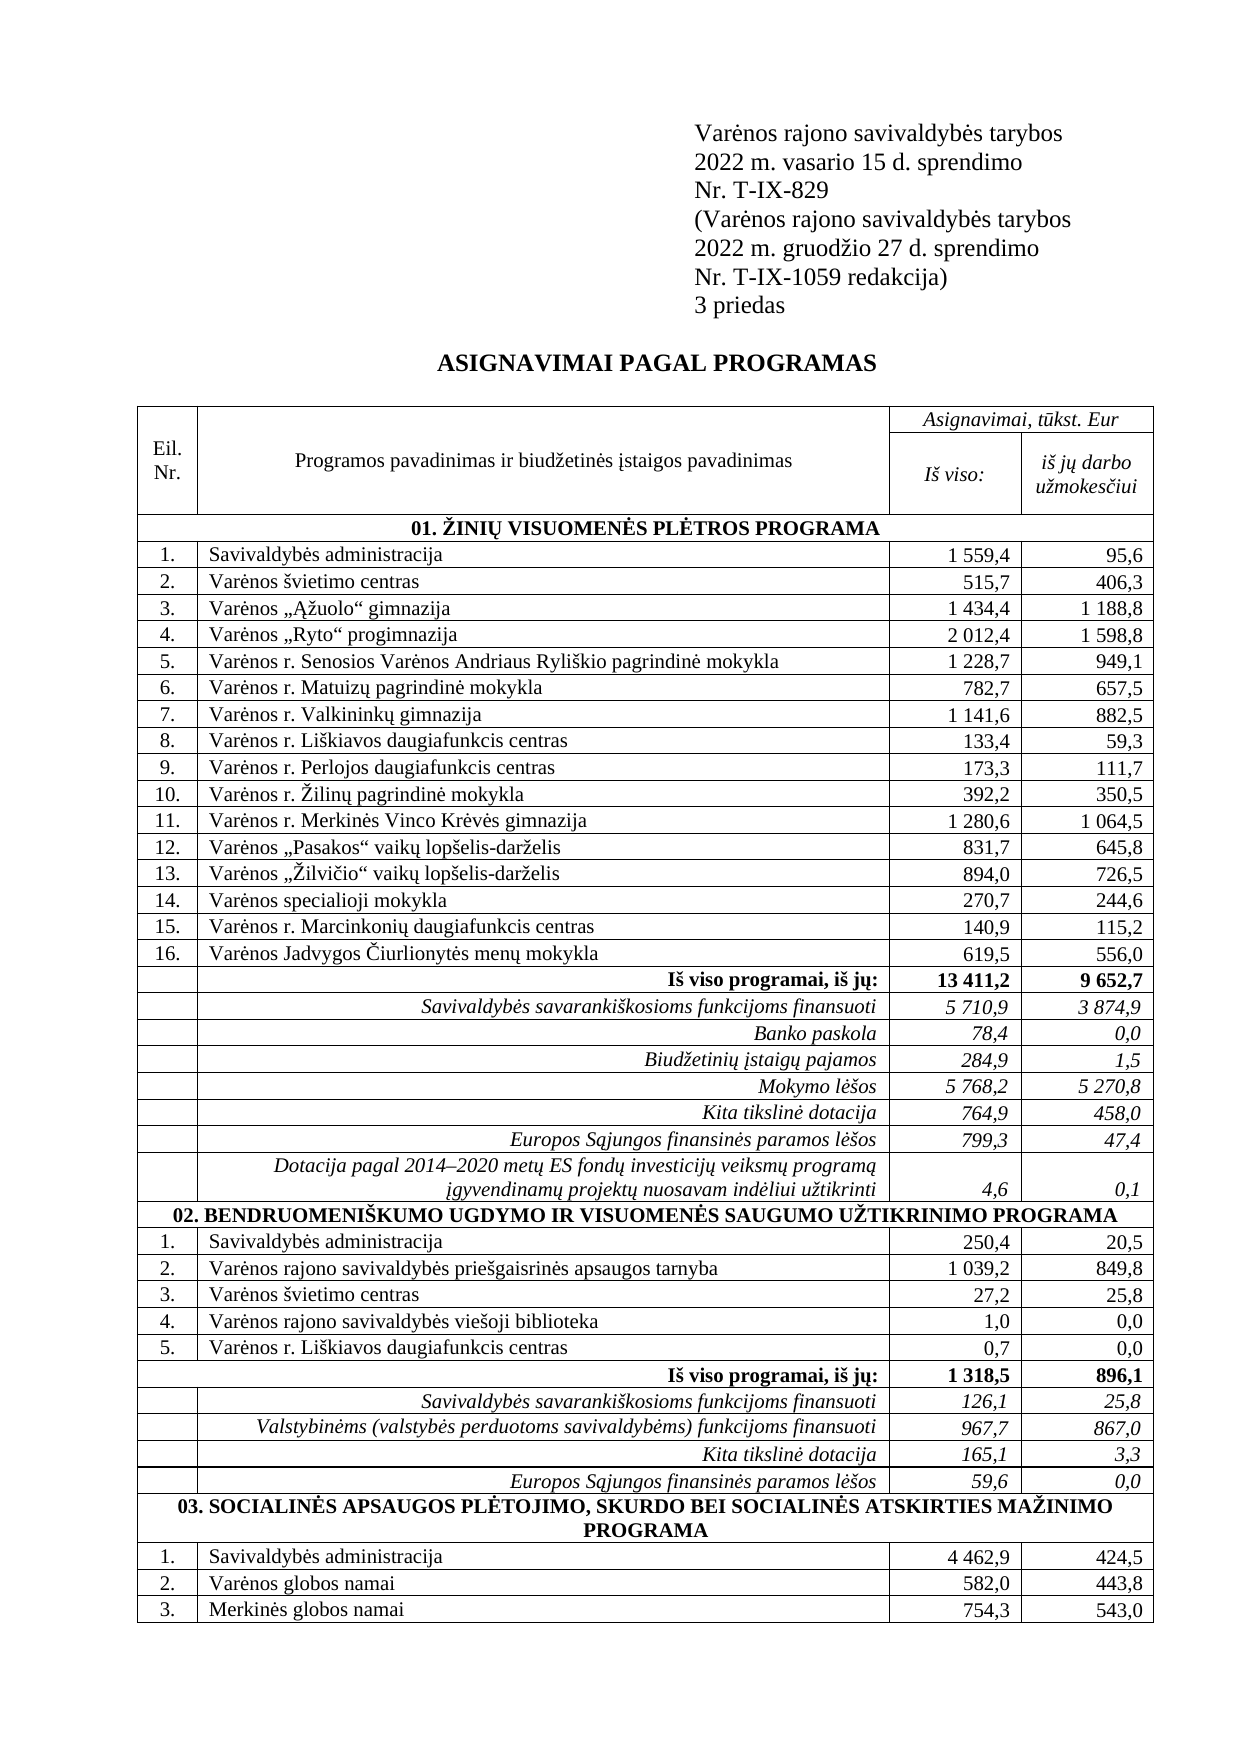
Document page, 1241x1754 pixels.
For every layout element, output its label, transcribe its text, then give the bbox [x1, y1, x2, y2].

table_cell 1 228,7 [890, 648, 1021, 673]
table_cell 556,0 [1022, 940, 1153, 966]
table_cell [1154, 647, 1177, 673]
table_cell Varėnos „Pasakos“ vaikų lopšelis-darželis [198, 834, 889, 859]
table_cell 882,5 [1022, 701, 1153, 727]
table_cell [1154, 674, 1177, 700]
table_cell 0,1 [1022, 1153, 1153, 1201]
table_cell 59,6 [890, 1468, 1021, 1493]
table_cell 10. [138, 781, 197, 806]
table_cell [138, 1046, 197, 1072]
table_cell Varėnos r. Žilinų pagrindinė mokykla [198, 781, 889, 806]
table_cell 1,0 [890, 1308, 1021, 1333]
table_cell [1154, 1440, 1177, 1466]
table_cell 16. [138, 940, 197, 966]
table_cell 244,6 [1022, 887, 1153, 912]
table_cell [138, 1388, 197, 1413]
table_cell 1. [138, 542, 197, 567]
table_cell 894,0 [890, 860, 1021, 886]
table_cell Biudžetinių įstaigų pajamos [198, 1046, 889, 1072]
table_cell 2 012,4 [890, 621, 1021, 647]
table_cell 20,5 [1022, 1228, 1153, 1254]
table_cell 25,8 [1022, 1388, 1153, 1413]
table_cell [1154, 1466, 1177, 1493]
table_cell [1154, 727, 1177, 753]
table_header Eil. Nr. [138, 407, 197, 514]
table_cell 47,4 [1022, 1126, 1153, 1152]
table_cell 896,1 [1022, 1361, 1153, 1387]
table_cell [1154, 541, 1177, 567]
table_cell 1 141,6 [890, 701, 1021, 727]
text Varėnos rajono savivaldybės tarybos [694, 118, 1181, 147]
table_cell 1 188,8 [1022, 595, 1153, 620]
table_cell 831,7 [890, 834, 1021, 859]
table_cell [1154, 1201, 1177, 1227]
table_cell Varėnos „Ąžuolo“ gimnazija [198, 595, 889, 620]
table_cell Kita tikslinė dotacija [198, 1100, 889, 1125]
table_cell Savivaldybės administracija [198, 1543, 889, 1569]
table_cell 1 559,4 [890, 542, 1021, 567]
table_cell Varėnos specialioji mokykla [198, 887, 889, 912]
table_cell 515,7 [890, 568, 1021, 594]
table_cell 392,2 [890, 781, 1021, 806]
table_cell [1154, 620, 1177, 647]
table_cell Varėnos r. Merkinės Vinco Krėvės gimnazija [198, 807, 889, 833]
table_cell 4. [138, 1308, 197, 1333]
table_cell 270,7 [890, 887, 1021, 912]
table_cell 78,4 [890, 1020, 1021, 1045]
table_cell 867,0 [1022, 1414, 1153, 1440]
table_cell [138, 1468, 197, 1493]
table_cell [1154, 1227, 1177, 1254]
table_cell 15. [138, 914, 197, 939]
table_cell Savivaldybės administracija [198, 1228, 889, 1254]
table_cell 1 039,2 [890, 1255, 1021, 1280]
table_cell [1154, 1099, 1177, 1125]
table_cell 13 411,2 [890, 967, 1021, 992]
table_cell 111,7 [1022, 754, 1153, 780]
table_cell Valstybinėms (valstybės perduotoms savivaldybėms) funkcijoms finansuoti [198, 1414, 889, 1440]
table_cell [1154, 432, 1177, 461]
table_cell 3 874,9 [1022, 993, 1153, 1019]
table_cell [138, 967, 197, 992]
table_cell [1154, 833, 1177, 859]
table_cell 967,7 [890, 1414, 1021, 1440]
table_cell 458,0 [1022, 1100, 1153, 1125]
table_cell [1154, 806, 1177, 833]
table_cell Europos Sąjungos finansinės paramos lėšos [198, 1468, 889, 1493]
table_header [1154, 406, 1177, 432]
table_cell 3. [138, 1596, 197, 1622]
table_cell 133,4 [890, 728, 1021, 753]
table_cell Banko paskola [198, 1020, 889, 1045]
table_cell Varėnos r. Matuizų pagrindinė mokykla [198, 675, 889, 700]
table_cell Kita tikslinė dotacija [198, 1441, 889, 1466]
table_cell 582,0 [890, 1570, 1021, 1595]
table_cell [1154, 461, 1177, 487]
table_cell [138, 1020, 197, 1045]
table_cell 95,6 [1022, 542, 1153, 567]
table_cell 726,5 [1022, 860, 1153, 886]
table_cell [1154, 780, 1177, 806]
table_cell [1154, 488, 1177, 514]
table_cell 25,8 [1022, 1281, 1153, 1307]
table_cell [1154, 886, 1177, 912]
table_cell 126,1 [890, 1388, 1021, 1413]
text ASIGNAVIMAI PAGAL PROGRAMAS [133, 348, 1181, 377]
table_cell Iš viso programai, iš jų: [138, 1361, 889, 1387]
table_cell 140,9 [890, 914, 1021, 939]
table_cell 657,5 [1022, 675, 1153, 700]
table_cell 0,0 [1022, 1020, 1153, 1045]
table_cell 14. [138, 887, 197, 912]
table_cell [138, 1100, 197, 1125]
table_cell Mokymo lėšos [198, 1073, 889, 1098]
table_cell 1. [138, 1543, 197, 1569]
table_cell Varėnos r. Perlojos daugiafunkcis centras [198, 754, 889, 780]
table_cell [1154, 966, 1177, 992]
table_header Programos pavadinimas ir biudžetinės įstaigos pavadinimas [198, 407, 889, 514]
table_cell 8. [138, 728, 197, 753]
table_cell [1154, 1072, 1177, 1098]
table_cell Dotacija pagal 2014–2020 metų ES fondų investicijų veiksmų programą įgyvendinamų projektų nuosavam indėliui užtikrinti [198, 1153, 889, 1201]
table_cell 3,3 [1022, 1441, 1153, 1466]
text 3 priedas [694, 291, 1181, 319]
table_cell 406,3 [1022, 568, 1153, 594]
text 2022 m. gruodžio 27 d. sprendimo [694, 233, 1181, 262]
table_cell 12. [138, 834, 197, 859]
table_cell 5 768,2 [890, 1073, 1021, 1098]
table_cell [1154, 1254, 1177, 1280]
table_cell Varėnos r. Marcinkonių daugiafunkcis centras [198, 914, 889, 939]
table_cell 1 318,5 [890, 1361, 1021, 1387]
table_cell 27,2 [890, 1281, 1021, 1307]
table_cell 443,8 [1022, 1570, 1153, 1595]
table_cell 250,4 [890, 1228, 1021, 1254]
table_cell [1154, 1387, 1177, 1413]
table_cell 1. [138, 1228, 197, 1254]
table_cell 0,0 [1022, 1335, 1153, 1360]
table_cell 1 598,8 [1022, 621, 1153, 647]
table_cell [138, 1126, 197, 1152]
table_cell [1154, 1019, 1177, 1045]
table_cell 13. [138, 860, 197, 886]
table_cell 1 280,6 [890, 807, 1021, 833]
table_cell 424,5 [1022, 1543, 1153, 1569]
table_cell 4,6 [890, 1153, 1021, 1201]
table_cell Iš viso: [890, 433, 1021, 514]
table_cell iš jų darbo užmokesčiui [1022, 433, 1153, 514]
table_cell Varėnos švietimo centras [198, 568, 889, 594]
table_cell Varėnos „Žilvičio“ vaikų lopšelis-darželis [198, 860, 889, 886]
table_cell 0,0 [1022, 1308, 1153, 1333]
table_cell [1154, 913, 1177, 939]
table_cell 764,9 [890, 1100, 1021, 1125]
table_cell [1154, 1360, 1177, 1387]
table_cell [1154, 939, 1177, 966]
table_cell 5 270,8 [1022, 1073, 1153, 1098]
table_cell 782,7 [890, 675, 1021, 700]
table_cell [1154, 1569, 1177, 1595]
table_cell 2. [138, 1255, 197, 1280]
table_cell [1154, 514, 1177, 541]
table_cell [138, 1414, 197, 1440]
table_cell [138, 1153, 197, 1201]
table_cell [1154, 1280, 1177, 1307]
text 2022 m. vasario 15 d. sprendimo [694, 147, 1181, 176]
table_cell [138, 993, 197, 1019]
table_cell [1154, 700, 1177, 727]
table_cell Varėnos r. Valkininkų gimnazija [198, 701, 889, 727]
table_cell Europos Sąjungos finansinės paramos lėšos [198, 1126, 889, 1152]
table_cell 5. [138, 1335, 197, 1360]
table_cell 799,3 [890, 1126, 1021, 1152]
table_cell 01. ŽINIŲ VISUOMENĖS PLĖTROS PROGRAMA [138, 515, 1153, 541]
table_cell Savivaldybės savarankiškosioms funkcijoms finansuoti [198, 1388, 889, 1413]
table_cell 02. BENDRUOMENIŠKUMO UGDYMO IR VISUOMENĖS SAUGUMO UŽTIKRINIMO PROGRAMA [138, 1202, 1153, 1227]
table_cell [1154, 1152, 1177, 1201]
table_cell [1154, 1542, 1177, 1569]
table_cell 1 064,5 [1022, 807, 1153, 833]
table_cell [1154, 859, 1177, 886]
table_cell 4 462,9 [890, 1543, 1021, 1569]
text Nr. T-IX-1059 redakcija) [694, 262, 1181, 291]
table_cell Varėnos „Ryto“ progimnazija [198, 621, 889, 647]
table_cell 754,3 [890, 1596, 1021, 1622]
table_cell Savivaldybės administracija [198, 542, 889, 567]
table_cell [1154, 1595, 1177, 1622]
table_cell [1154, 1045, 1177, 1072]
table_cell 2. [138, 1570, 197, 1595]
table_cell [1154, 1334, 1177, 1360]
table_cell 543,0 [1022, 1596, 1153, 1622]
table_cell 7. [138, 701, 197, 727]
table_cell 173,3 [890, 754, 1021, 780]
table_cell 645,8 [1022, 834, 1153, 859]
table_cell [138, 1441, 197, 1466]
table_cell [1154, 1125, 1177, 1152]
text (Varėnos rajono savivaldybės tarybos [694, 204, 1181, 233]
table_cell [1154, 567, 1177, 594]
table_cell 2. [138, 568, 197, 594]
table_cell 949,1 [1022, 648, 1153, 673]
table_cell 3. [138, 1281, 197, 1307]
table_cell 350,5 [1022, 781, 1153, 806]
table_cell 9 652,7 [1022, 967, 1153, 992]
table_cell 284,9 [890, 1046, 1021, 1072]
table_cell 619,5 [890, 940, 1021, 966]
table_cell Varėnos r. Liškiavos daugiafunkcis centras [198, 728, 889, 753]
table_cell [1154, 1413, 1177, 1440]
table_header Asignavimai, tūkst. Eur [890, 407, 1153, 432]
table_cell 11. [138, 807, 197, 833]
table_cell Varėnos globos namai [198, 1570, 889, 1595]
table_cell [1154, 1493, 1177, 1542]
table_cell 115,2 [1022, 914, 1153, 939]
table_cell Varėnos Jadvygos Čiurlionytės menų mokykla [198, 940, 889, 966]
table_cell Varėnos rajono savivaldybės priešgaisrinės apsaugos tarnyba [198, 1255, 889, 1280]
table_cell 165,1 [890, 1441, 1021, 1466]
table_cell [138, 1073, 197, 1098]
table_cell [1154, 594, 1177, 620]
table_cell 59,3 [1022, 728, 1153, 753]
table_cell 6. [138, 675, 197, 700]
table_cell Varėnos rajono savivaldybės viešoji biblioteka [198, 1308, 889, 1333]
table_cell [1154, 753, 1177, 780]
table_cell 4. [138, 621, 197, 647]
table_cell 0,0 [1022, 1468, 1153, 1493]
table_cell 0,7 [890, 1335, 1021, 1360]
table_cell Varėnos r. Senosios Varėnos Andriaus Ryliškio pagrindinė mokykla [198, 648, 889, 673]
table_cell 849,8 [1022, 1255, 1153, 1280]
table_cell Merkinės globos namai [198, 1596, 889, 1622]
table_cell 5. [138, 648, 197, 673]
table_cell Savivaldybės savarankiškosioms funkcijoms finansuoti [198, 993, 889, 1019]
table_cell 9. [138, 754, 197, 780]
table_cell 1 434,4 [890, 595, 1021, 620]
table_cell 1,5 [1022, 1046, 1153, 1072]
table_cell Varėnos švietimo centras [198, 1281, 889, 1307]
table_cell 3. [138, 595, 197, 620]
table_cell 03. SOCIALINĖS APSAUGOS PLĖTOJIMO, SKURDO BEI SOCIALINĖS ATSKIRTIES MAŽINIMO PROGRAMA [138, 1494, 1153, 1542]
text Nr. T-IX-829 [694, 176, 1181, 204]
table_cell [1154, 992, 1177, 1019]
table_cell Iš viso programai, iš jų: [198, 967, 889, 992]
table_cell Varėnos r. Liškiavos daugiafunkcis centras [198, 1335, 889, 1360]
table_cell 5 710,9 [890, 993, 1021, 1019]
table_cell [1154, 1307, 1177, 1333]
